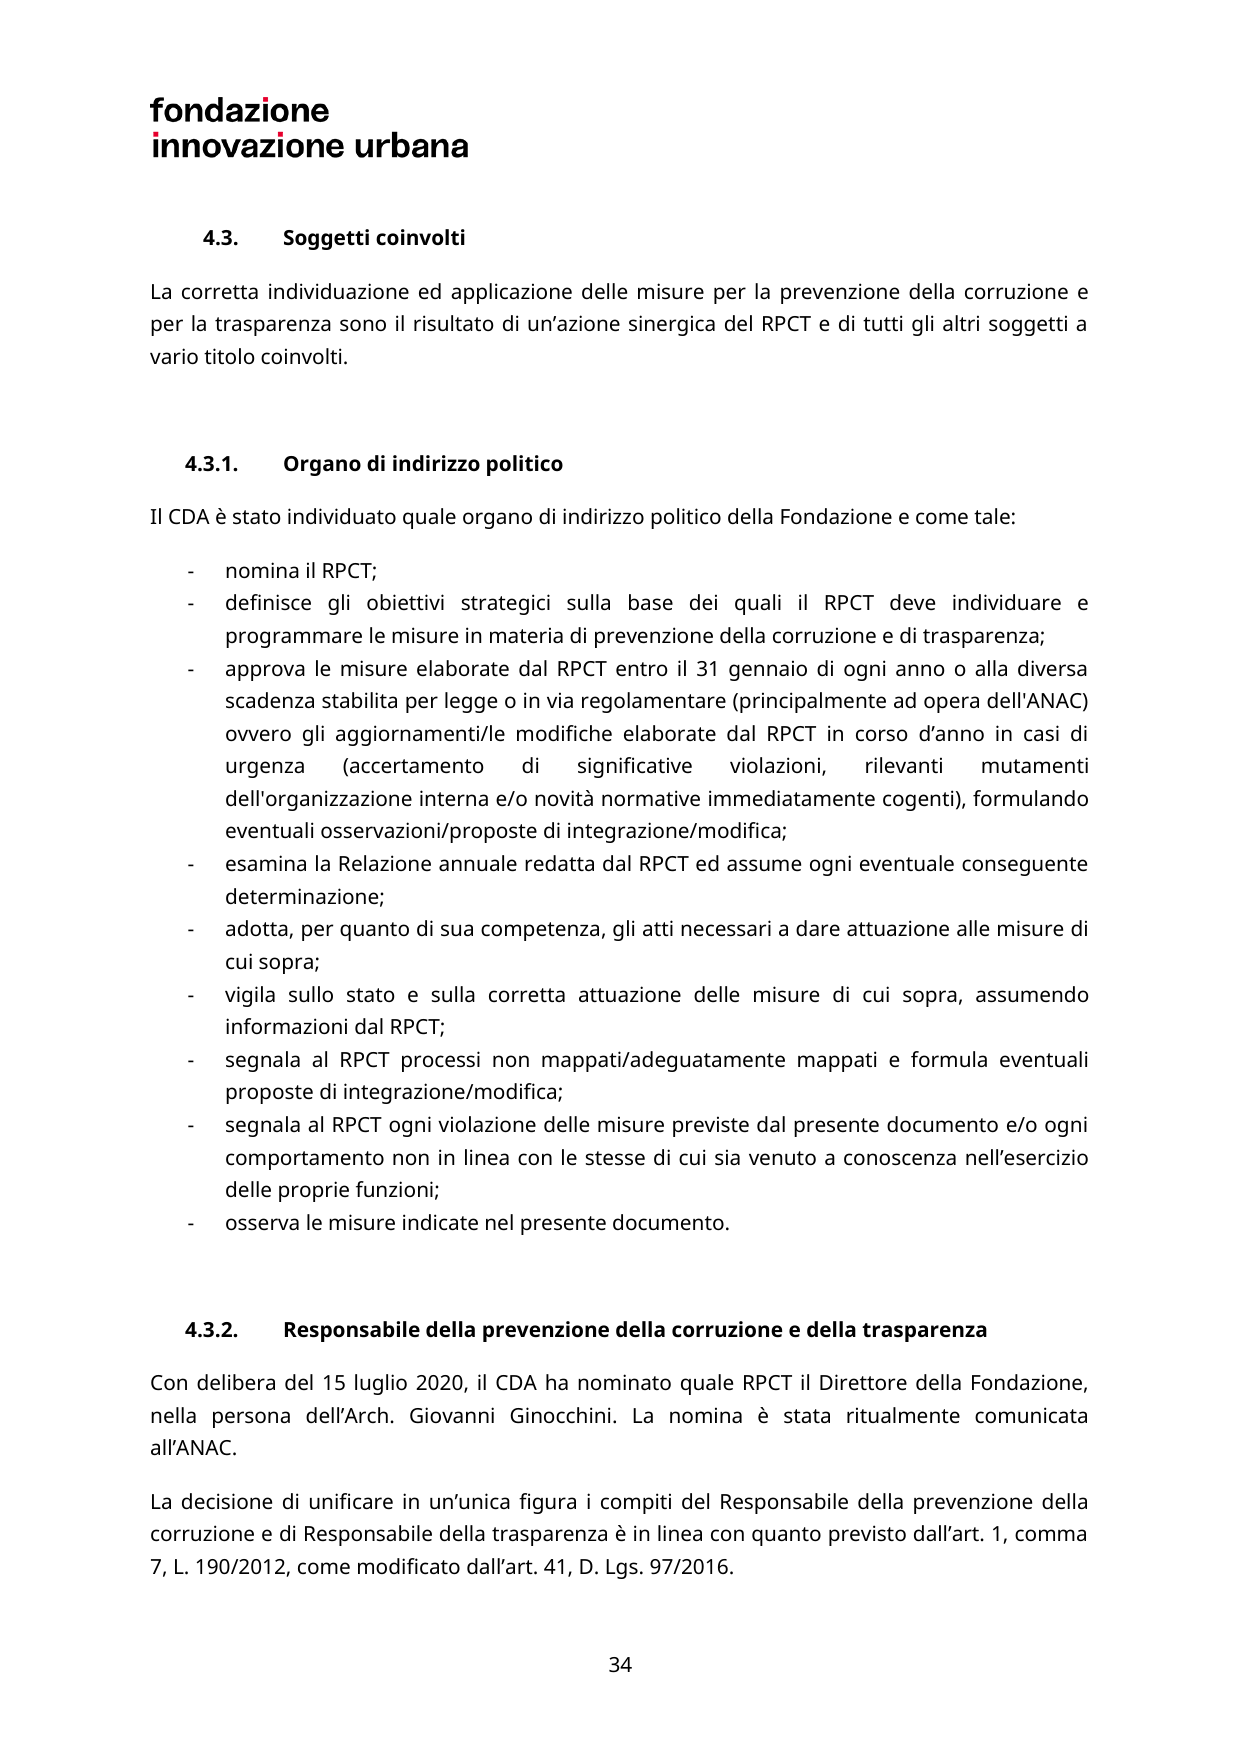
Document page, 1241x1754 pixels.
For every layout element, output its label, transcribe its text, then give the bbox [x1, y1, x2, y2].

list Responsabile della prevenzione della corruzione e della trasparenza [238, 1315, 1090, 1343]
list segnala al RPCT processi non mappati/adeguatamente mappati e formula eventuali proposte di integrazione/modifica; [187, 1045, 1090, 1106]
text La decisione di unificare in un’unica figura i compiti del Responsabile della prevenzione della corruzione e di Responsabile della trasparenza è in linea con quanto previsto dall’art. 1, comma 7, L. 190/2012, come modificato dall’art. 41, D. Lgs. 97/2016. [150, 1487, 1090, 1581]
list adotta, per quanto di sua competenza, gli atti necessari a dare attuazione alle misure di cui sopra; [187, 914, 1090, 976]
list osserva le misure indicate nel presente documento. [187, 1208, 1090, 1236]
list Soggetti coinvolti [238, 223, 1090, 252]
list vigila sullo stato e sulla corretta attuazione delle misure di cui sopra, assumendo informazioni dal RPCT; [187, 980, 1090, 1041]
text La corretta individuazione ed applicazione delle misure per la prevenzione della corruzione e per la trasparenza sono il risultato di un’azione sinergica del RPCT e di tutti gli altri soggetti a vario titolo coinvolti. [150, 277, 1090, 371]
list nomina il RPCT; [187, 556, 1090, 584]
list segnala al RPCT ogni violazione delle misure previste dal presente documento e/o ogni comportamento non in linea con le stesse di cui sia venuto a conoscenza nell’esercizio delle proprie funzioni; [187, 1110, 1090, 1204]
text Il CDA è stato individuato quale organo di indirizzo politico della Fondazione e come tale: [150, 502, 1090, 531]
list Organo di indirizzo politico [238, 449, 1090, 477]
picture [150, 75, 1083, 175]
list definisce gli obiettivi strategici sulla base dei quali il RPCT deve individuare e programmare le misure in materia di prevenzione della corruzione e di trasparenza; [187, 588, 1090, 649]
text Con delibera del 15 luglio 2020, il CDA ha nominato quale RPCT il Direttore della Fondazione, nella persona dell’Arch. Giovanni Ginocchini. La nomina è stata ritualmente comunicata all’ANAC. [150, 1368, 1090, 1462]
list approva le misure elaborate dal RPCT entro il 31 gennaio di ogni anno o alla diversa scadenza stabilita per legge o in via regolamentare (principalmente ad opera dell'ANAC) ovvero gli aggiornamenti/le modifiche elaborate dal RPCT in corso d’anno in casi di urgenza (accertamento di significative violazioni, rilevanti mutamenti dell'organizzazione interna e/o novità normative immediatamente cogenti), formulando eventuali osservazioni/proposte di integrazione/modifica; [187, 654, 1090, 845]
list esamina la Relazione annuale redatta dal RPCT ed assume ogni eventuale conseguente determinazione; [187, 849, 1090, 910]
